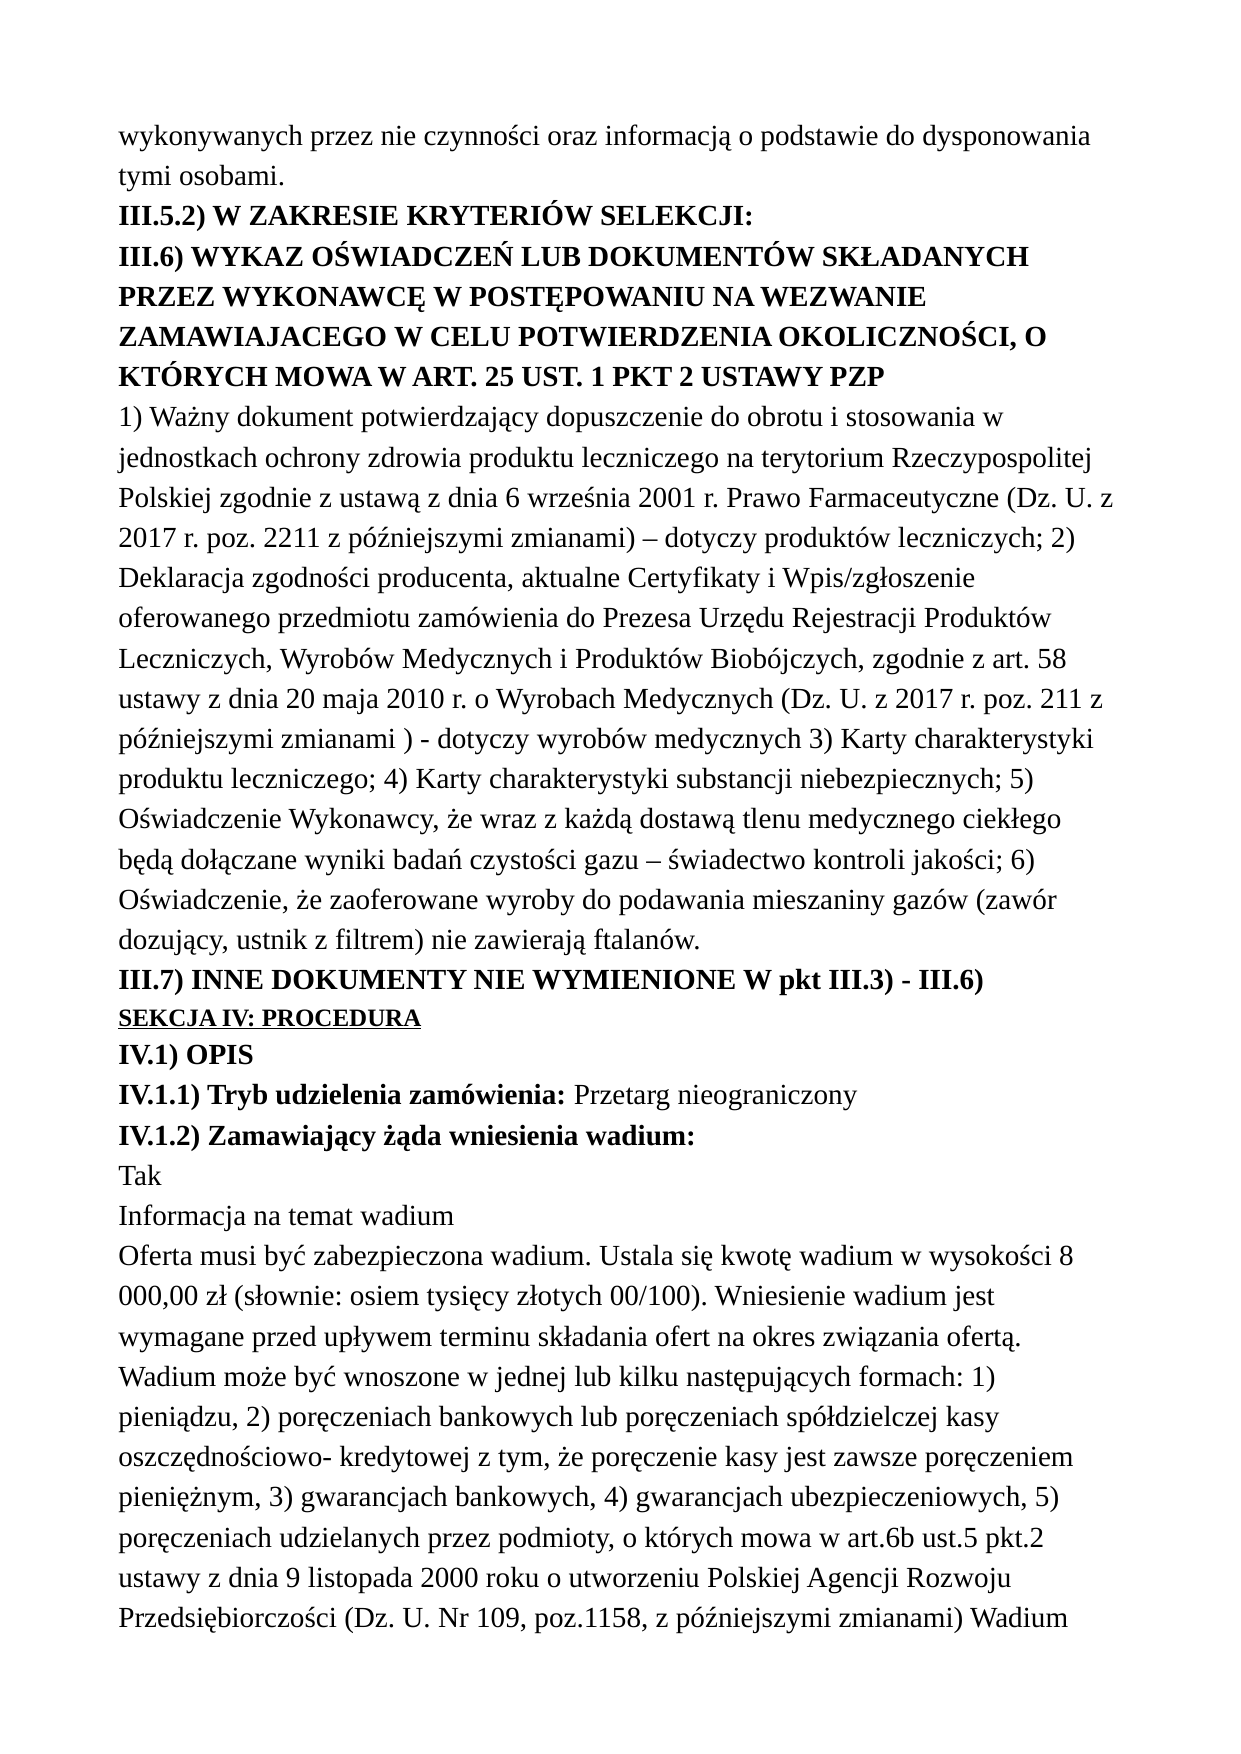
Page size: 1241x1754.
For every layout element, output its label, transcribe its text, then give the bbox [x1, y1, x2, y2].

text Tak Informacja na temat wadium Oferta musi być zabezpieczona wadium. Ustala się kwotę wadium w wysokości 8 000,00 zł (słownie: osiem tysięcy złotych 00/100). Wniesienie wadium jest wymagane przed upływem terminu składania ofert na okres związania ofertą. Wadium może być wnoszone w jednej lub kilku następujących formach: 1) pieniądzu, 2) poręczeniach bankowych lub poręczeniach spółdzielczej kasy oszczędnościowo- kredytowej z tym, że poręczenie kasy jest zawsze poręczeniem pieniężnym, 3) gwarancjach bankowych, 4) gwarancjach ubezpieczeniowych, 5) poręczeniach udzielanych przez podmioty, o których mowa w art.6b ust.5 pkt.2 ustawy z dnia 9 listopada 2000 roku o utworzeniu Polskiej Agencji Rozwoju Przedsiębiorczości (Dz. U. Nr 109, poz.1158, z późniejszymi zmianami) Wadium [118, 1158, 1122, 1634]
text wykonywanych przez nie czynności oraz informacją o podstawie do dysponowania tymi osobami. III.5.2) W ZAKRESIE KRYTERIÓW SELEKCJI: [118, 118, 1122, 232]
text III.7) INNE DOKUMENTY NIE WYMIENIONE W pkt III.3) - III.6) [118, 962, 1122, 996]
text SEKCJA IV: PROCEDURA [118, 1003, 1122, 1031]
text IV.1) OPIS IV.1.1) Tryb udzielenia zamówienia: Przetarg nieograniczony IV.1.2) Zamawiający żąda wniesienia wadium: [118, 1037, 1122, 1151]
text III.6) WYKAZ OŚWIADCZEŃ LUB DOKUMENTÓW SKŁADANYCH PRZEZ WYKONAWCĘ W POSTĘPOWANIU NA WEZWANIE ZAMAWIAJACEGO W CELU POTWIERDZENIA OKOLICZNOŚCI, O KTÓRYCH MOWA W ART. 25 UST. 1 PKT 2 USTAWY PZP [118, 239, 1122, 393]
text 1) Ważny dokument potwierdzający dopuszczenie do obrotu i stosowania w jednostkach ochrony zdrowia produktu leczniczego na terytorium Rzeczypospolitej Polskiej zgodnie z ustawą z dnia 6 września 2001 r. Prawo Farmaceutyczne (Dz. U. z 2017 r. poz. 2211 z późniejszymi zmianami) – dotyczy produktów leczniczych; 2) Deklaracja zgodności producenta, aktualne Certyfikaty i Wpis/zgłoszenie oferowanego przedmiotu zamówienia do Prezesa Urzędu Rejestracji Produktów Leczniczych, Wyrobów Medycznych i Produktów Biobójczych, zgodnie z art. 58 ustawy z dnia 20 maja 2010 r. o Wyrobach Medycznych (Dz. U. z 2017 r. poz. 211 z późniejszymi zmianami ) - dotyczy wyrobów medycznych 3) Karty charakterystyki produktu leczniczego; 4) Karty charakterystyki substancji niebezpiecznych; 5) Oświadczenie Wykonawcy, że wraz z każdą dostawą tlenu medycznego ciekłego będą dołączane wyniki badań czystości gazu – świadectwo kontroli jakości; 6) Oświadczenie, że zaoferowane wyroby do podawania mieszaniny gazów (zawór dozujący, ustnik z filtrem) nie zawierają ftalanów. [118, 399, 1122, 956]
